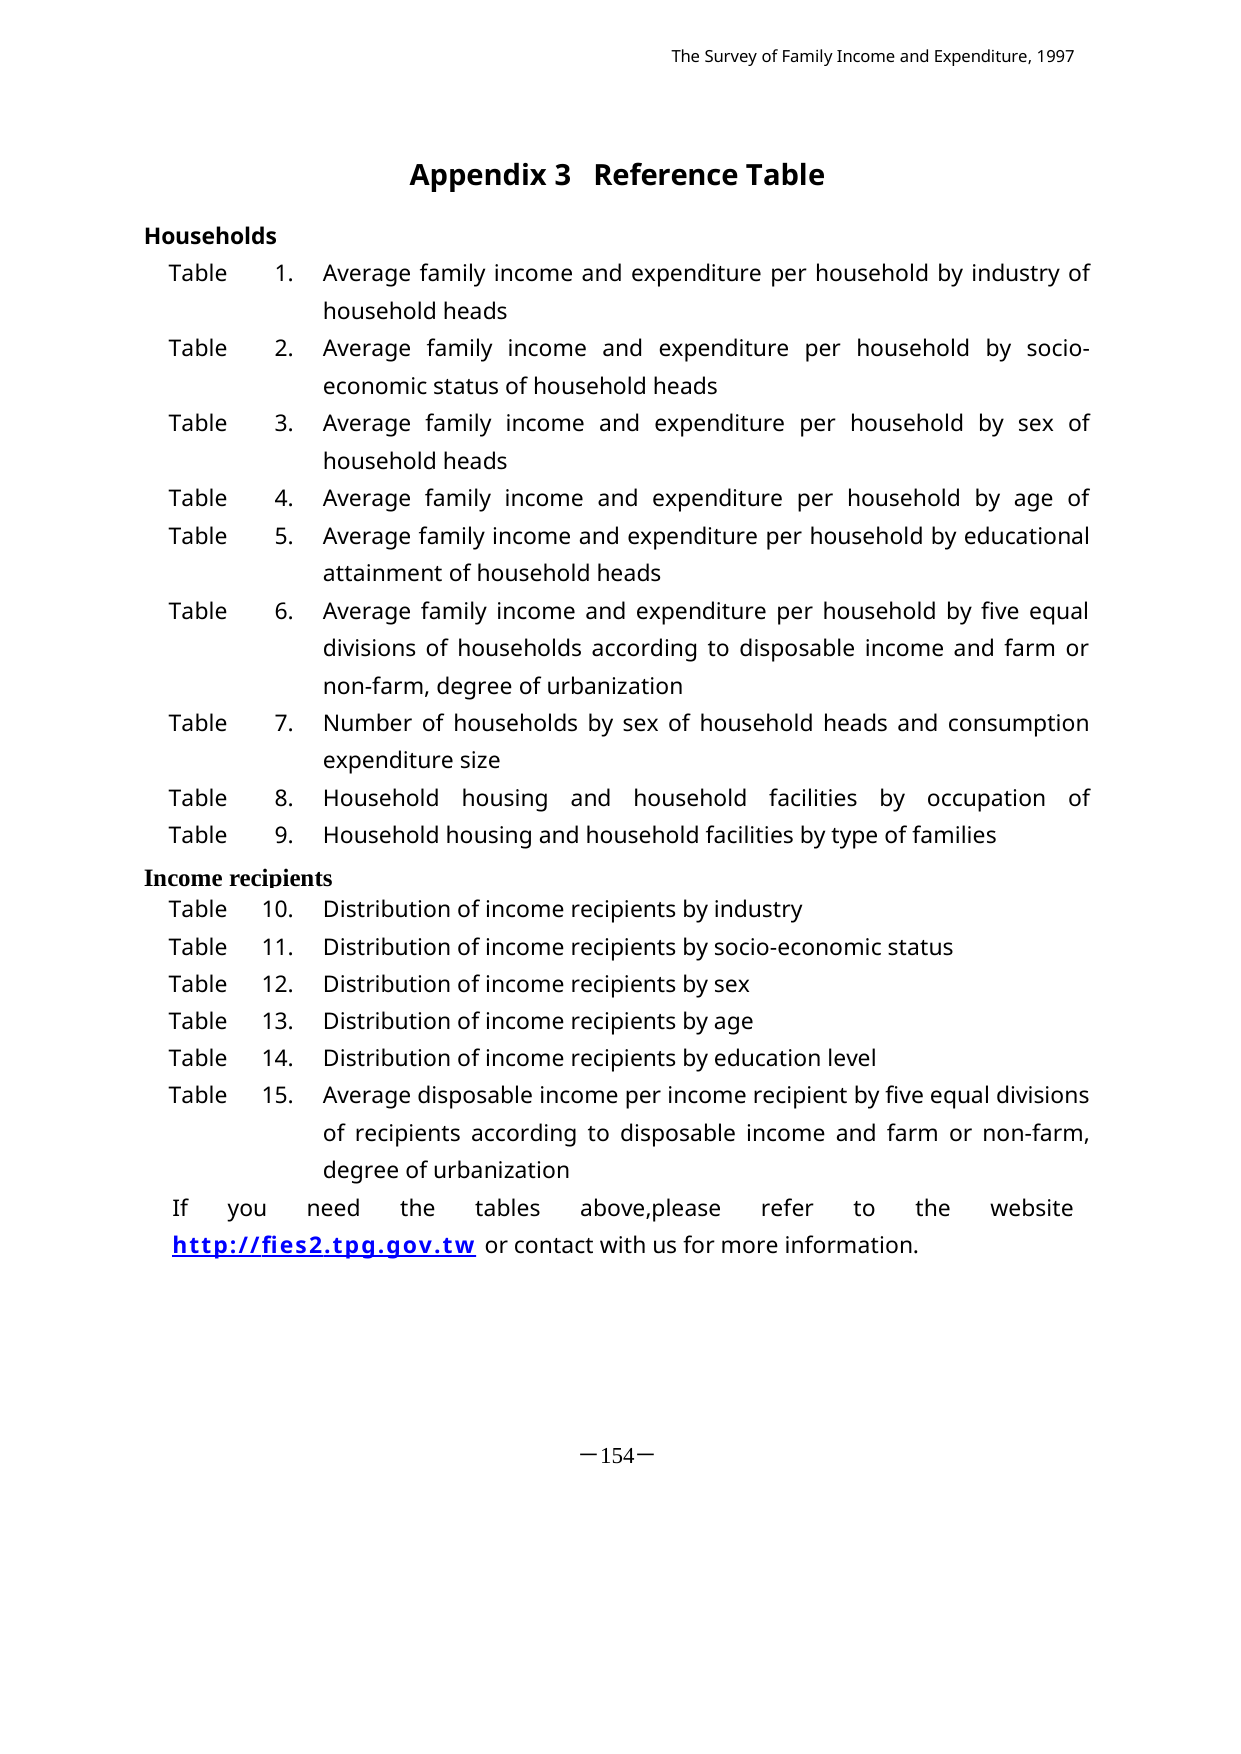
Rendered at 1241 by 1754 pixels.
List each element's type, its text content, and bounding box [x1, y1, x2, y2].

table_cell Table [141, 888, 255, 925]
table_header Appendix 3 Reference Table [141, 156, 1094, 215]
table_cell Table [141, 999, 255, 1037]
table_cell [296, 814, 320, 851]
table_cell Number of households by sex of household heads and consumption expenditure size [320, 701, 1094, 776]
table_cell 15. [255, 1074, 296, 1186]
table_cell Table [141, 701, 255, 776]
table_cell Table [141, 589, 255, 701]
table_cell Table [141, 327, 255, 402]
table_cell Average disposable income per income recipient by five equal divisions of recipients according to disposable income and farm or non-farm, degree of urbanization [320, 1074, 1094, 1186]
table_cell [296, 701, 320, 776]
table_cell [296, 999, 320, 1037]
table_cell Average family income and expenditure per household by age of household heads [320, 477, 1094, 514]
table_cell [296, 477, 320, 514]
table_cell Average family income and expenditure per household by industry of household heads [320, 252, 1094, 327]
table_cell 10. [255, 888, 296, 925]
table_cell 7. [255, 701, 296, 776]
table_cell Distribution of income recipients by education level [320, 1037, 1094, 1074]
table_cell Distribution of income recipients by sex [320, 962, 1094, 999]
table_cell [296, 962, 320, 999]
table_cell Table [141, 252, 255, 327]
table_cell 9. [255, 814, 296, 851]
table_cell Table [141, 814, 255, 851]
table_cell [296, 327, 320, 402]
table_cell 8. [255, 776, 296, 813]
table_cell Households [141, 215, 1094, 252]
table_cell Table [141, 514, 255, 589]
table_cell Table [141, 925, 255, 962]
table_cell 3. [255, 402, 296, 477]
table_cell Income recipients [141, 851, 1094, 888]
table_cell 11. [255, 925, 296, 962]
table_cell 13. [255, 999, 296, 1037]
text If you need the tables above,please refer to the website http://fies2.tpg.gov.tw or contact with us for more information. [172, 1186, 1075, 1261]
table_cell Distribution of income recipients by socio-economic status [320, 925, 1094, 962]
table_cell 14. [255, 1037, 296, 1074]
table_cell Table [141, 1074, 255, 1186]
table_cell Table [141, 962, 255, 999]
table_cell Table [141, 776, 255, 813]
table_cell Distribution of income recipients by industry [320, 888, 1094, 925]
table_cell [296, 252, 320, 327]
table_cell Table [141, 402, 255, 477]
table_cell [296, 888, 320, 925]
table_cell Distribution of income recipients by age [320, 999, 1094, 1037]
table_cell 1. [255, 252, 296, 327]
table_cell 2. [255, 327, 296, 402]
table_cell [296, 776, 320, 813]
table_cell Table [141, 477, 255, 514]
table_cell 4. [255, 477, 296, 514]
table_cell 5. [255, 514, 296, 589]
table_cell Household housing and household facilities by type of families [320, 814, 1094, 851]
table_cell [296, 1074, 320, 1186]
table_cell [296, 1037, 320, 1074]
table_cell [296, 514, 320, 589]
table_cell Average family income and expenditure per household by educational attainment of household heads [320, 514, 1094, 589]
table_cell Table [141, 1037, 255, 1074]
table_cell Average family income and expenditure per household by socio-economic status of household heads [320, 327, 1094, 402]
table_cell Average family income and expenditure per household by sex of household heads [320, 402, 1094, 477]
table_cell 12. [255, 962, 296, 999]
table_cell 6. [255, 589, 296, 701]
table_cell [296, 402, 320, 477]
table_cell Average family income and expenditure per household by five equal divisions of households according to disposable income and farm or non-farm, degree of urbanization [320, 589, 1094, 701]
table_cell Household housing and household facilities by occupation of household heads [320, 776, 1094, 813]
table_cell [296, 925, 320, 962]
table_cell [296, 589, 320, 701]
